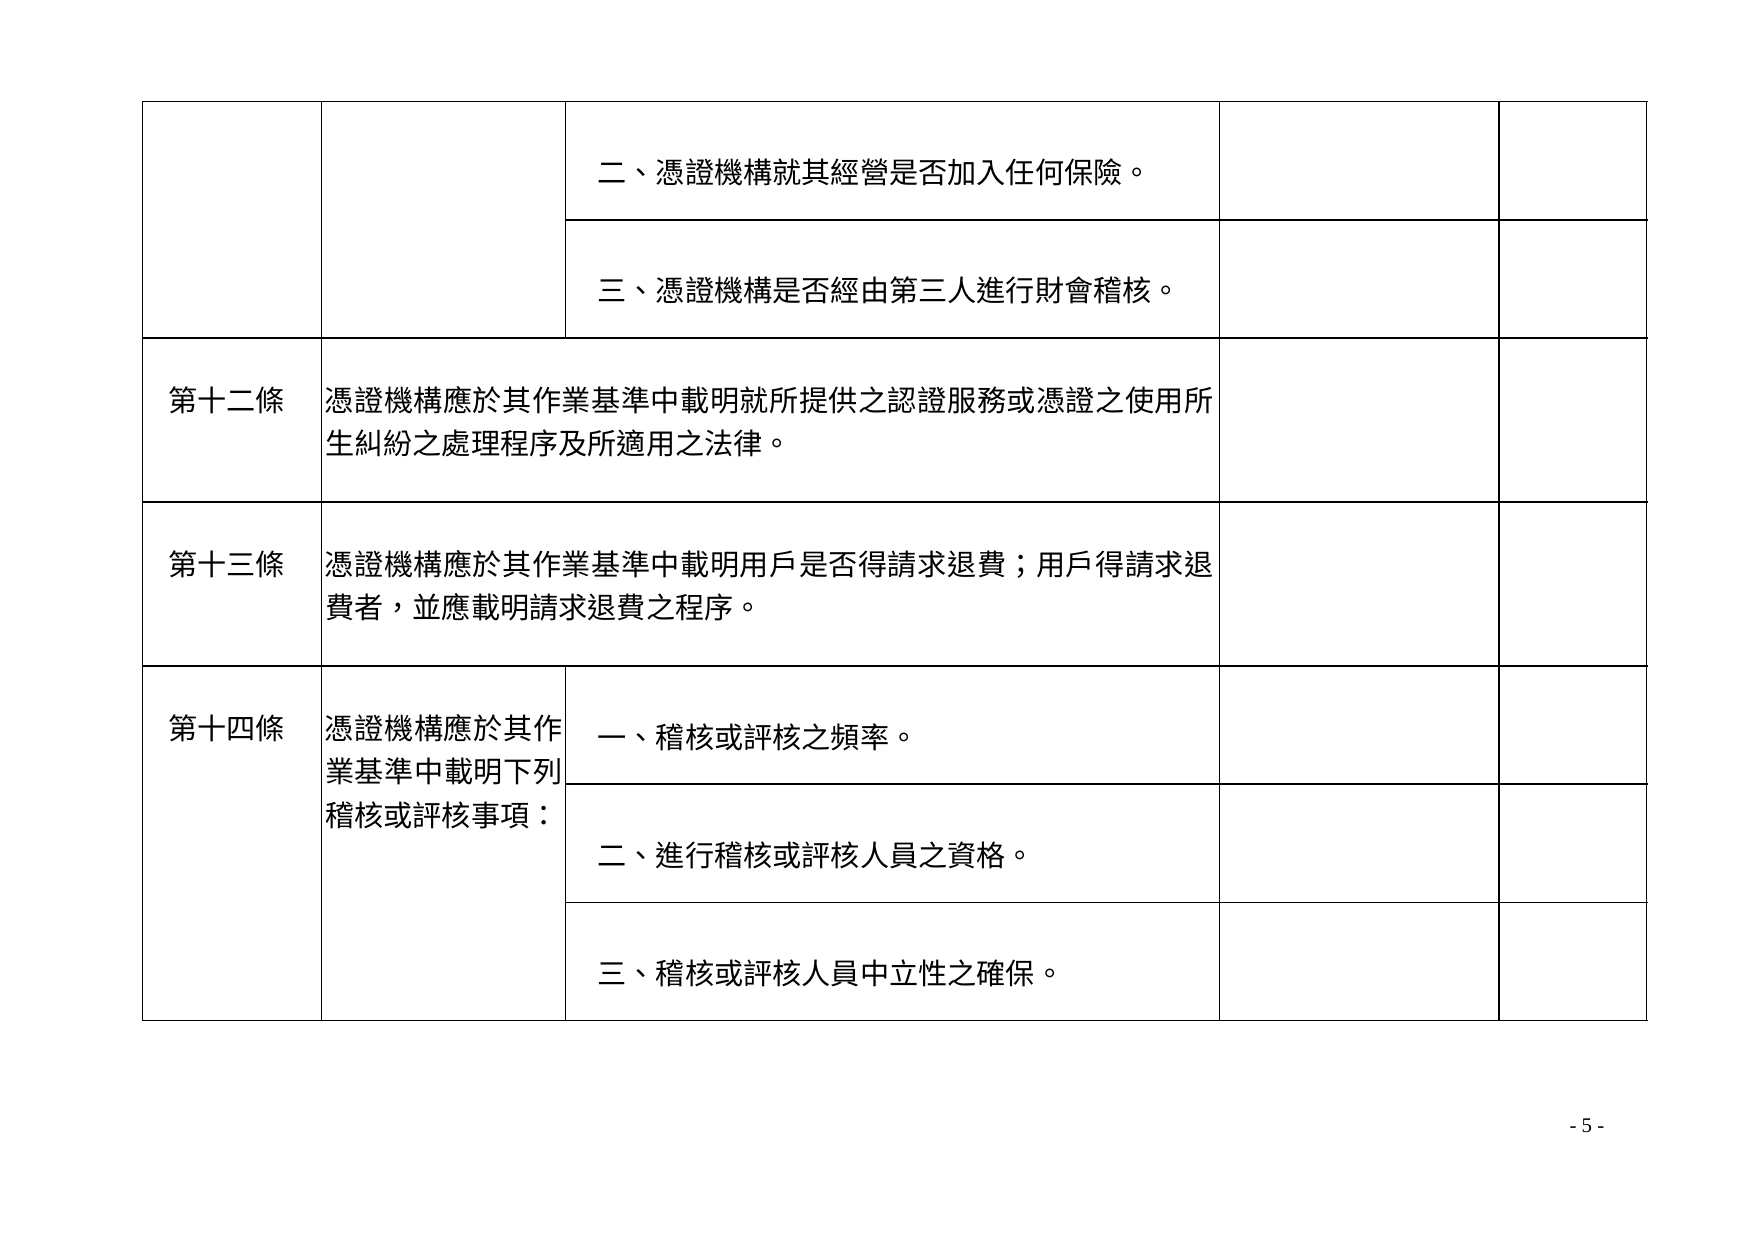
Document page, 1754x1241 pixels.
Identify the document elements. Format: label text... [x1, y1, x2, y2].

table_cell [143, 102, 321, 337]
table_cell [1220, 785, 1498, 901]
table_cell 二、憑證機構就其經營是否加入任何保險。 [566, 102, 1219, 219]
table_cell [1500, 785, 1646, 901]
table_cell 憑證機構應於其作業基準中載明就所提供之認證服務或憑證之使用所生糾紛之處理程序及所適用之法律。 [322, 339, 1219, 501]
table_cell [1500, 667, 1646, 783]
table_cell [1500, 903, 1646, 1019]
table_cell 第十三條 [143, 503, 321, 665]
table_cell 憑證機構應於其作業基準中載明下列稽核或評核事項： [322, 667, 565, 1019]
table_cell 第十四條 [143, 667, 321, 1019]
table_cell 第十二條 [143, 339, 321, 501]
table_cell 一、稽核或評核之頻率。 [566, 667, 1219, 783]
table_cell [1500, 221, 1646, 337]
table_cell [1500, 339, 1646, 501]
table_cell 二、進行稽核或評核人員之資格。 [566, 785, 1219, 901]
table_cell 三、憑證機構是否經由第三人進行財會稽核。 [566, 221, 1219, 337]
table_cell [1500, 503, 1646, 665]
table_cell [1220, 339, 1498, 501]
table_cell [1220, 221, 1498, 337]
table_cell [1220, 503, 1498, 665]
table_cell [1220, 903, 1498, 1019]
table_cell [322, 102, 565, 337]
table_cell 三、稽核或評核人員中立性之確保。 [566, 903, 1219, 1019]
table_cell [1500, 102, 1646, 219]
table_cell [1220, 102, 1498, 219]
table_cell [1220, 667, 1498, 783]
table_cell 憑證機構應於其作業基準中載明用戶是否得請求退費；用戶得請求退費者，並應載明請求退費之程序。 [322, 503, 1219, 665]
